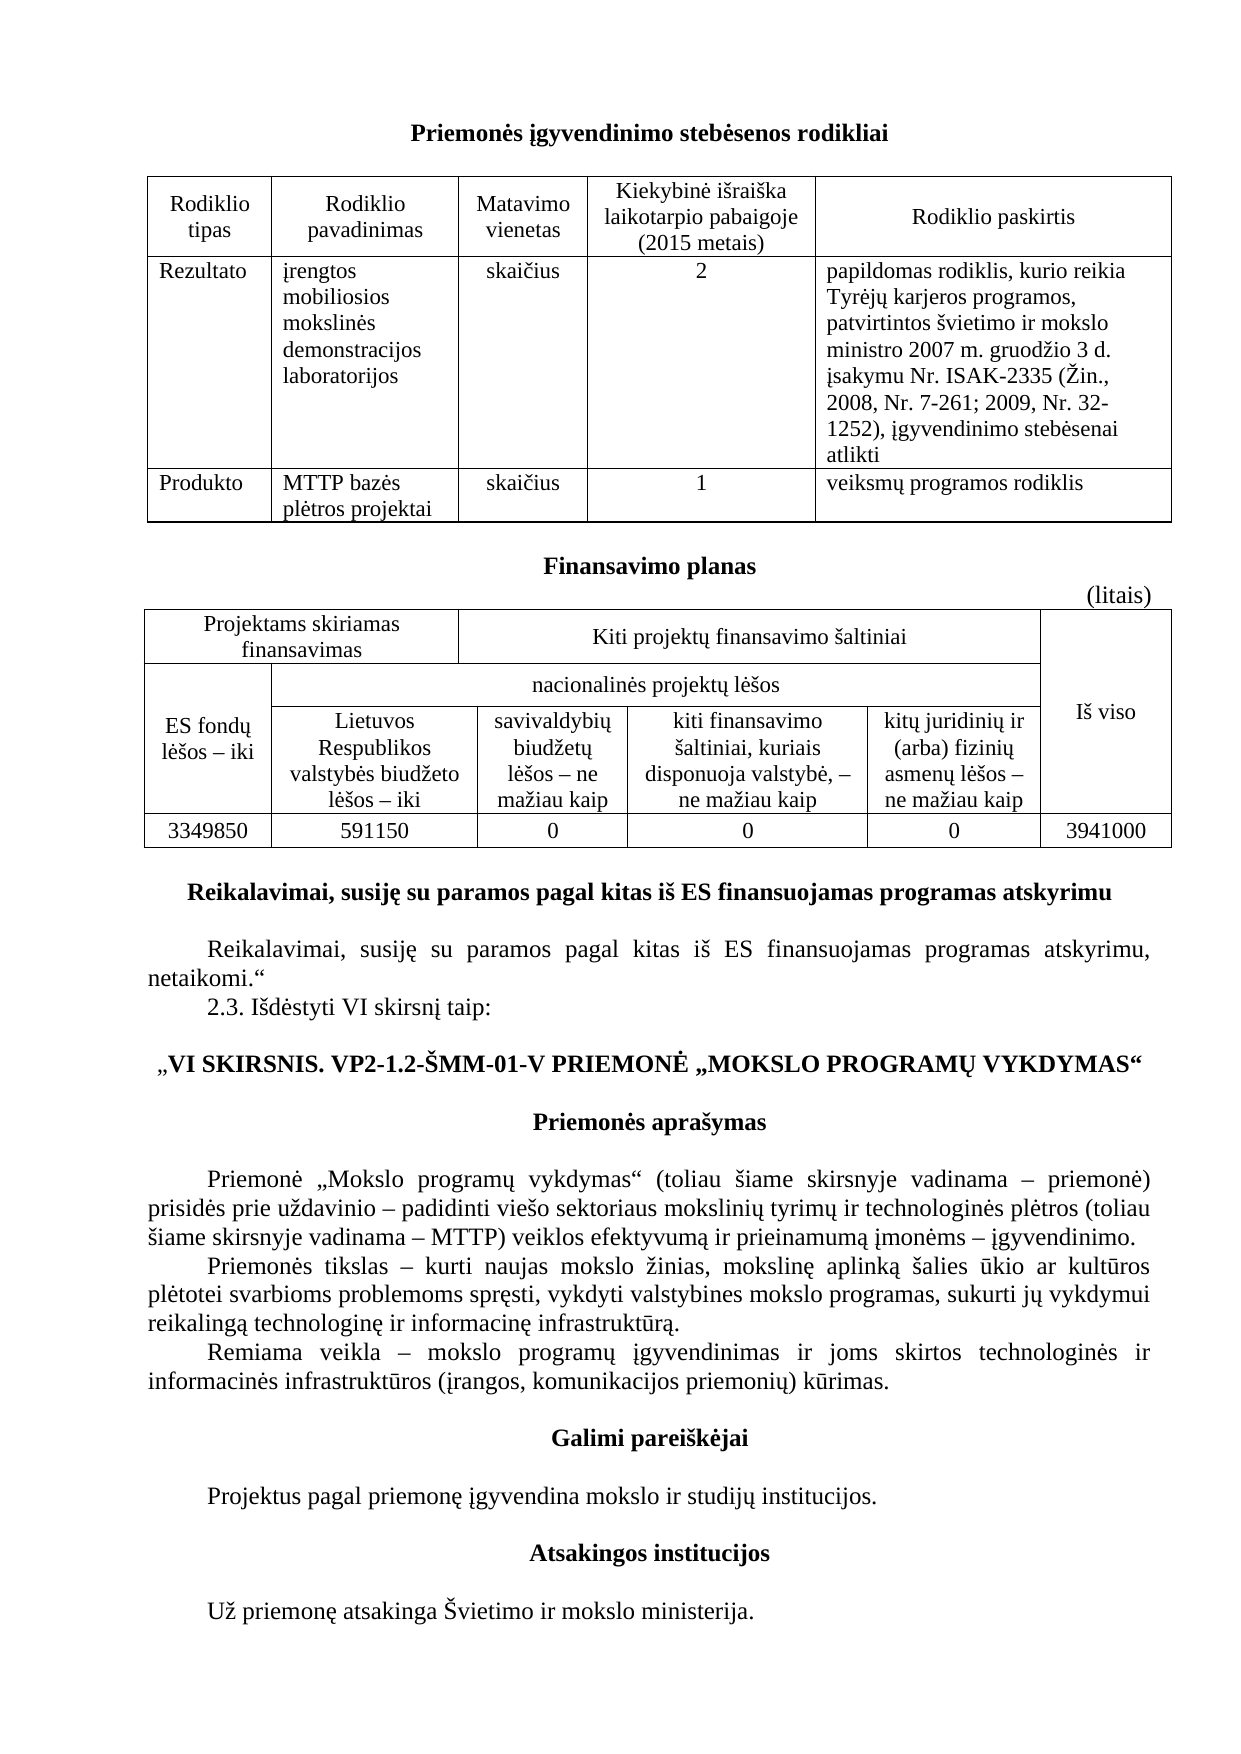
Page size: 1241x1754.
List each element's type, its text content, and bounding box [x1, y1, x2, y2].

text (litais) [148, 580, 1152, 609]
table_header Rodiklio tipas [148, 177, 271, 256]
table_header Kiekybinė išraiška laikotarpio pabaigoje (2015 metais) [588, 177, 815, 256]
table_header Rodiklio paskirtis [816, 177, 1171, 256]
table_cell 3349850 [145, 814, 271, 847]
text Projektus pagal priemonę įgyvendina mokslo ir studijų institucijos. [148, 1481, 1152, 1509]
table_header Iš viso [1041, 610, 1171, 813]
table_header Kiti projektų finansavimo šaltiniai [459, 610, 1040, 662]
table_cell 3941000 [1041, 814, 1171, 847]
table_cell kiti finansavimo šaltiniai, kuriais disponuoja valstybė, – ne mažiau kaip [628, 707, 867, 813]
text Atsakingos institucijos [148, 1538, 1152, 1567]
table_header Projektams skiriamas finansavimas [145, 610, 458, 662]
table_cell Produkto [148, 469, 271, 521]
table_header Matavimo vienetas [459, 177, 587, 256]
text Priemonės įgyvendinimo stebėsenos rodikliai [148, 118, 1152, 147]
text Finansavimo planas [148, 551, 1152, 580]
text „VI SKIRSNIS. VP2-1.2-ŠMM-01-V PRIEMONĖ „MOKSLO PROGRAMŲ VYKDYMAS“ [148, 1049, 1152, 1078]
table_cell nacionalinės projektų lėšos [272, 664, 1040, 706]
table_cell 0 [628, 814, 867, 847]
text Už priemonę atsakinga Švietimo ir mokslo ministerija. [148, 1596, 1152, 1624]
table_cell 0 [478, 814, 627, 847]
table_cell įrengtos mobiliosios mokslinės demonstracijos laboratorijos [272, 257, 458, 468]
table_cell Lietuvos Respublikos valstybės biudžeto lėšos – iki [272, 707, 477, 813]
table_cell 1 [588, 469, 815, 521]
table_header Rodiklio pavadinimas [272, 177, 458, 256]
text 2.3. Išdėstyti VI skirsnį taip: [148, 992, 1152, 1021]
table_cell veiksmų programos rodiklis [816, 469, 1171, 521]
text Reikalavimai, susiję su paramos pagal kitas iš ES finansuojamas programas atskyrimu [148, 877, 1152, 906]
table_cell skaičius [459, 469, 587, 521]
table_cell 591150 [272, 814, 477, 847]
table_cell 0 [868, 814, 1040, 847]
table_cell Rezultato [148, 257, 271, 468]
table_cell 2 [588, 257, 815, 468]
text Remiama veikla – mokslo programų įgyvendinimas ir joms skirtos technologinės ir informacinės infrastruktūros (įrangos, komunikacijos priemonių) kūrimas. [148, 1337, 1152, 1394]
text Priemonės tikslas – kurti naujas mokslo žinias, mokslinę aplinką šalies ūkio ar kultūros plėtotei svarbioms problemoms spręsti, vykdyti valstybines mokslo programas, sukurti jų vykdymui reikalingą technologinę ir informacinę infrastruktūrą. [148, 1251, 1152, 1337]
text Galimi pareiškėjai [148, 1423, 1152, 1452]
table_cell MTTP bazės plėtros projektai [272, 469, 458, 521]
table_cell savivaldybių biudžetų lėšos – ne mažiau kaip [478, 707, 627, 813]
table_cell skaičius [459, 257, 587, 468]
table_cell papildomas rodiklis, kurio reikia Tyrėjų karjeros programos, patvirtintos švietimo ir mokslo ministro 2007 m. gruodžio 3 d. įsakymu Nr. ISAK-2335 (Žin., 2008, Nr. 7-261; 2009, Nr. 32-1252), įgyvendinimo stebėsenai atlikti [816, 257, 1171, 468]
table_cell kitų juridinių ir (arba) fizinių asmenų lėšos – ne mažiau kaip [868, 707, 1040, 813]
table_cell ES fondų lėšos – iki [145, 664, 271, 813]
text Priemonė „Mokslo programų vykdymas“ (toliau šiame skirsnyje vadinama – priemonė) prisidės prie uždavinio – padidinti viešo sektoriaus mokslinių tyrimų ir technologinės plėtros (toliau šiame skirsnyje vadinama – MTTP) veiklos efektyvumą ir prieinamumą įmonėms – įgyvendinimo. [148, 1164, 1152, 1251]
text Reikalavimai, susiję su paramos pagal kitas iš ES finansuojamas programas atskyrimu, netaikomi.“ [148, 934, 1152, 992]
text Priemonės aprašymas [148, 1107, 1152, 1136]
